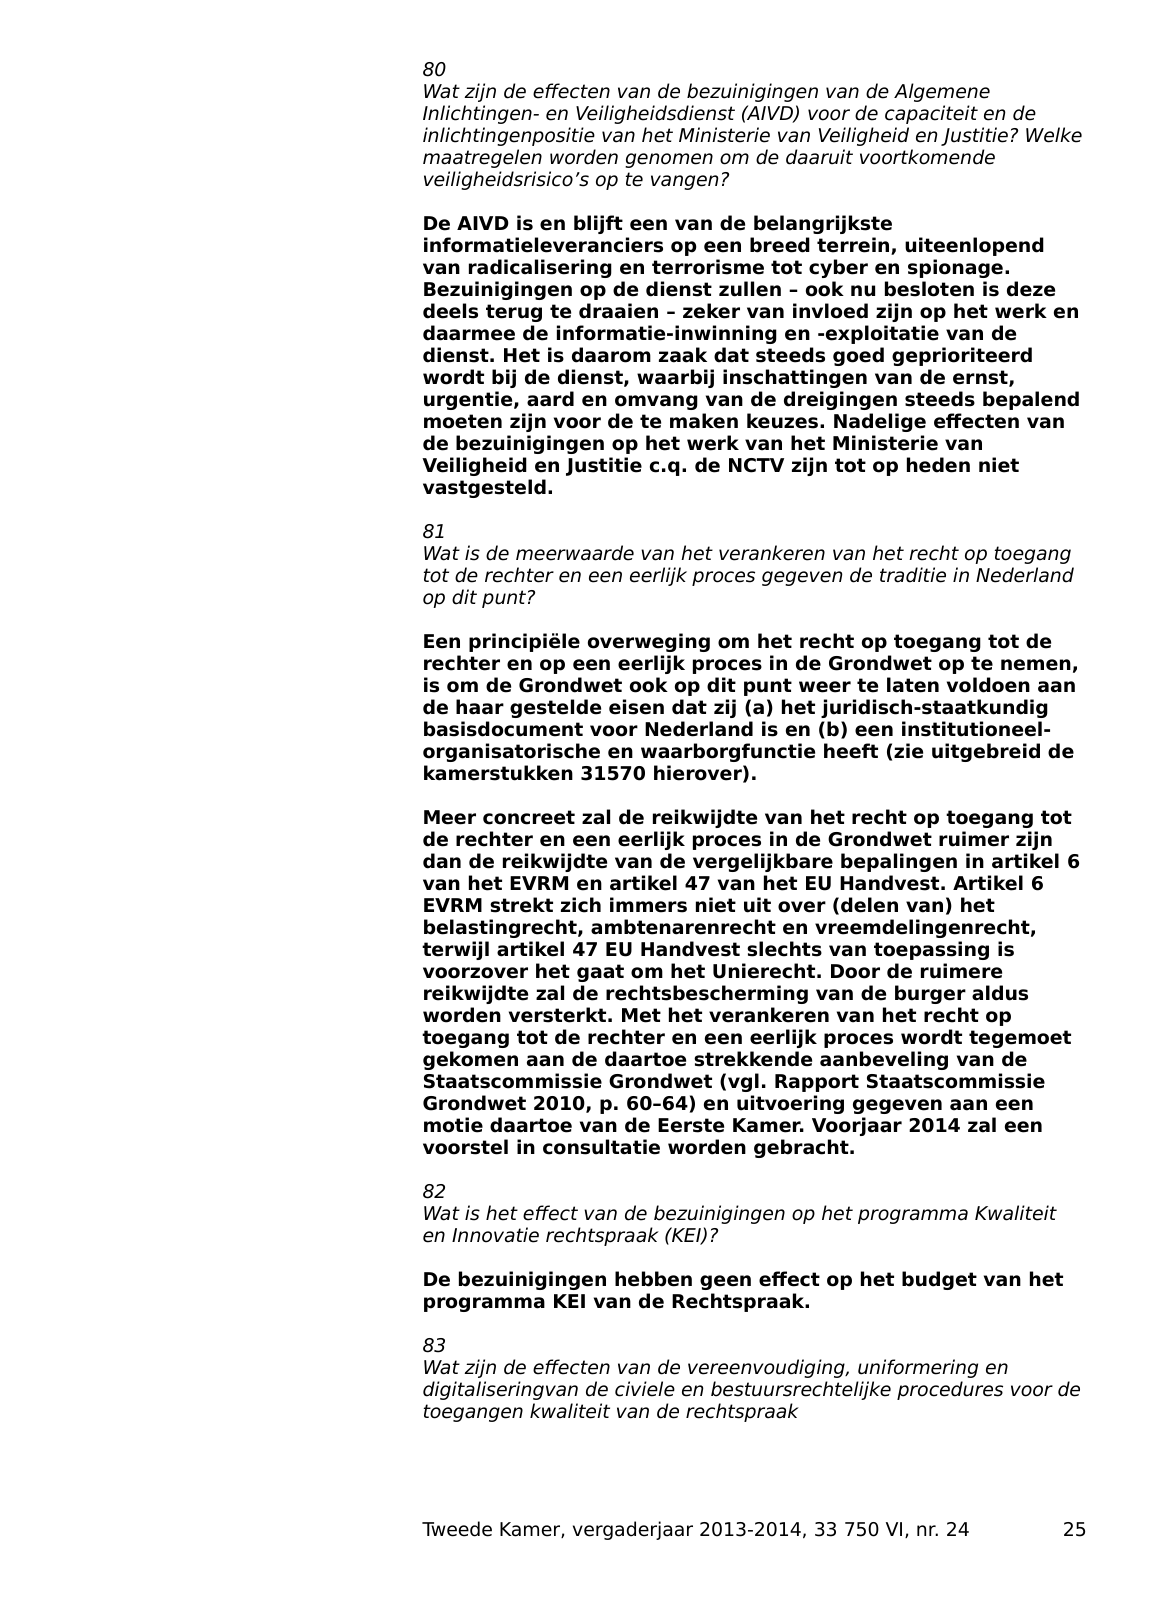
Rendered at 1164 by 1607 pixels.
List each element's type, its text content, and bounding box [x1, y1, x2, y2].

text Een principiële overweging om het recht op toegang tot de rechter en op een eerlijk proces in de Grondwet op te nemen, is om de Grondwet ook op dit punt weer te laten voldoen aan de haar gestelde eisen dat zij (a) het juridisch-staatkundig basisdocument voor Nederland is en (b) een institutioneel-organisatorische en waarborgfunctie heeft (zie uitgebreid de kamerstukken 31570 hierover). [422, 631, 1087, 785]
text De AIVD is en blijft een van de belangrijkste informatieleveranciers op een breed terrein, uiteenlopend van radicalisering en terrorisme tot cyber en spionage. Bezuinigingen op de dienst zullen – ook nu besloten is deze deels terug te draaien – zeker van invloed zijn op het werk en daarmee de informatie-inwinning en -exploitatie van de dienst. Het is daarom zaak dat steeds goed geprioriteerd wordt bij de dienst, waarbij inschattingen van de ernst, urgentie, aard en omvang van de dreigingen steeds bepalend moeten zijn voor de te maken keuzes. Nadelige effecten van de bezuinigingen op het werk van het Ministerie van Veiligheid en Justitie c.q. de NCTV zijn tot op heden niet vastgesteld. [422, 213, 1087, 499]
text Wat zijn de effecten van de vereenvoudiging, uniformering en digitaliseringvan de civiele en bestuursrechtelijke procedures voor de toegangen kwaliteit van de rechtspraak [422, 1357, 1087, 1423]
text Wat is de meerwaarde van het verankeren van het recht op toegang tot de rechter en een eerlijk proces gegeven de traditie in Nederland op dit punt? [422, 543, 1087, 609]
text De bezuinigingen hebben geen effect op het budget van het programma KEI van de Rechtspraak. [422, 1269, 1087, 1313]
text 81 [422, 521, 1087, 543]
text 83 [422, 1335, 1087, 1357]
text 82 [422, 1181, 1087, 1203]
text Wat zijn de effecten van de bezuinigingen van de Algemene Inlichtingen- en Veiligheidsdienst (AIVD) voor de capaciteit en de inlichtingenpositie van het Ministerie van Veiligheid en Justitie? Welke maatregelen worden genomen om de daaruit voortkomende veiligheidsrisico’s op te vangen? [422, 81, 1087, 191]
text Meer concreet zal de reikwijdte van het recht op toegang tot de rechter en een eerlijk proces in de Grondwet ruimer zijn dan de reikwijdte van de vergelijkbare bepalingen in artikel 6 van het EVRM en artikel 47 van het EU Handvest. Artikel 6 EVRM strekt zich immers niet uit over (delen van) het belastingrecht, ambtenarenrecht en vreemdelingenrecht, terwijl artikel 47 EU Handvest slechts van toepassing is voorzover het gaat om het Unierecht. Door de ruimere reikwijdte zal de rechtsbescherming van de burger aldus worden versterkt. Met het verankeren van het recht op toegang tot de rechter en een eerlijk proces wordt tegemoet gekomen aan de daartoe strekkende aanbeveling van de Staatscommissie Grondwet (vgl. Rapport Staatscommissie Grondwet 2010, p. 60–64) en uitvoering gegeven aan een motie daartoe van de Eerste Kamer. Voorjaar 2014 zal een voorstel in consultatie worden gebracht. [422, 807, 1087, 1159]
text Wat is het effect van de bezuinigingen op het programma Kwaliteit en Innovatie rechtspraak (KEI)? [422, 1203, 1087, 1247]
text 80 [422, 59, 1087, 81]
